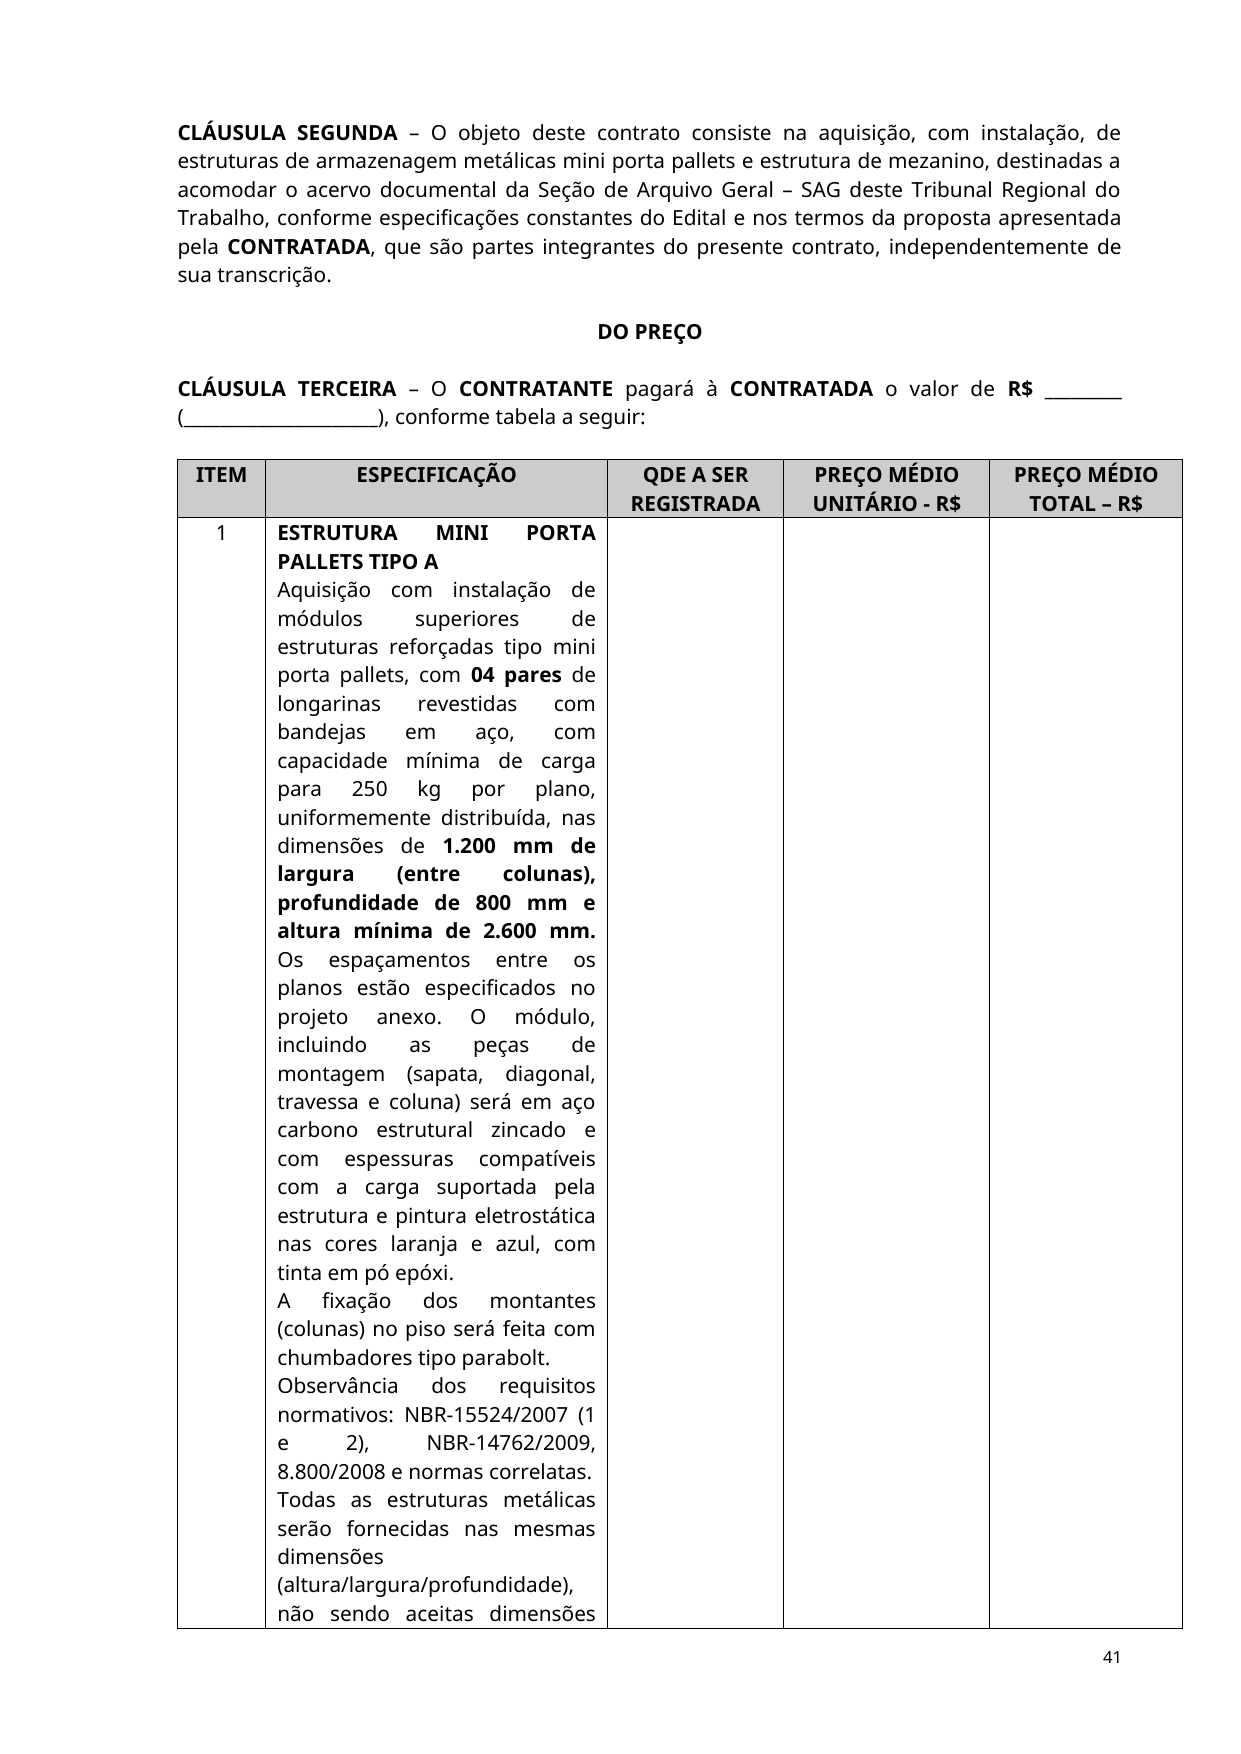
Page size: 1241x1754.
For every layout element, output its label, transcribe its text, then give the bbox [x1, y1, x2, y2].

table_cell 1 [178, 518, 265, 1627]
table_cell [990, 518, 1182, 1627]
subtitle DO PREÇO [177, 317, 1122, 346]
text CLÁUSULA TERCEIRA – O CONTRATANTE pagará à CONTRATADA o valor de R$ _________ (_____________________), conforme tabela a seguir: [177, 374, 1122, 431]
table_header QDE A SER REGISTRADA [608, 460, 783, 517]
table_cell ESTRUTURA MINI PORTA PALLETS TIPO A Aquisição com instalação de módulos superiores de estruturas reforçadas tipo mini porta pallets, com 04 pares de longarinas revestidas com bandejas em aço, com capacidade mínima de carga para 250 kg por plano, uniformemente distribuída, nas dimensões de 1.200 mm de largura (entre colunas), profundidade de 800 mm e altura mínima de 2.600 mm. Os espaçamentos entre os planos estão especificados no projeto anexo. O módulo, incluindo as peças de montagem (sapata, diagonal, travessa e coluna) será em aço carbono estrutural zincado e com espessuras compatíveis com a carga suportada pela estrutura e pintura eletrostática nas cores laranja e azul, com tinta em pó epóxi. A fixação dos montantes (colunas) no piso será feita com chumbadores tipo parabolt. Observância dos requisitos normativos: NBR-15524/2007 (1 e 2), NBR-14762/2009, 8.800/2008 e normas correlatas. Todas as estruturas metálicas serão fornecidas nas mesmas dimensões (altura/largura/profundidade), não sendo aceitas dimensões [266, 518, 607, 1627]
table_header PREÇO MÉDIO UNITÁRIO - R$ [784, 460, 989, 517]
text CLÁUSULA SEGUNDA – O objeto deste contrato consiste na aquisição, com instalação, de estruturas de armazenagem metálicas mini porta pallets e estrutura de mezanino, destinadas a acomodar o acervo documental da Seção de Arquivo Geral – SAG deste Tribunal Regional do Trabalho, conforme especificações constantes do Edital e nos termos da proposta apresentada pela CONTRATADA, que são partes integrantes do presente contrato, independentemente de sua transcrição. [177, 118, 1122, 289]
table_cell [608, 518, 783, 1627]
table_cell [784, 518, 989, 1627]
table_header ITEM [178, 460, 265, 517]
table_header ESPECIFICAÇÃO [266, 460, 607, 517]
table_header PREÇO MÉDIO TOTAL – R$ [990, 460, 1182, 517]
